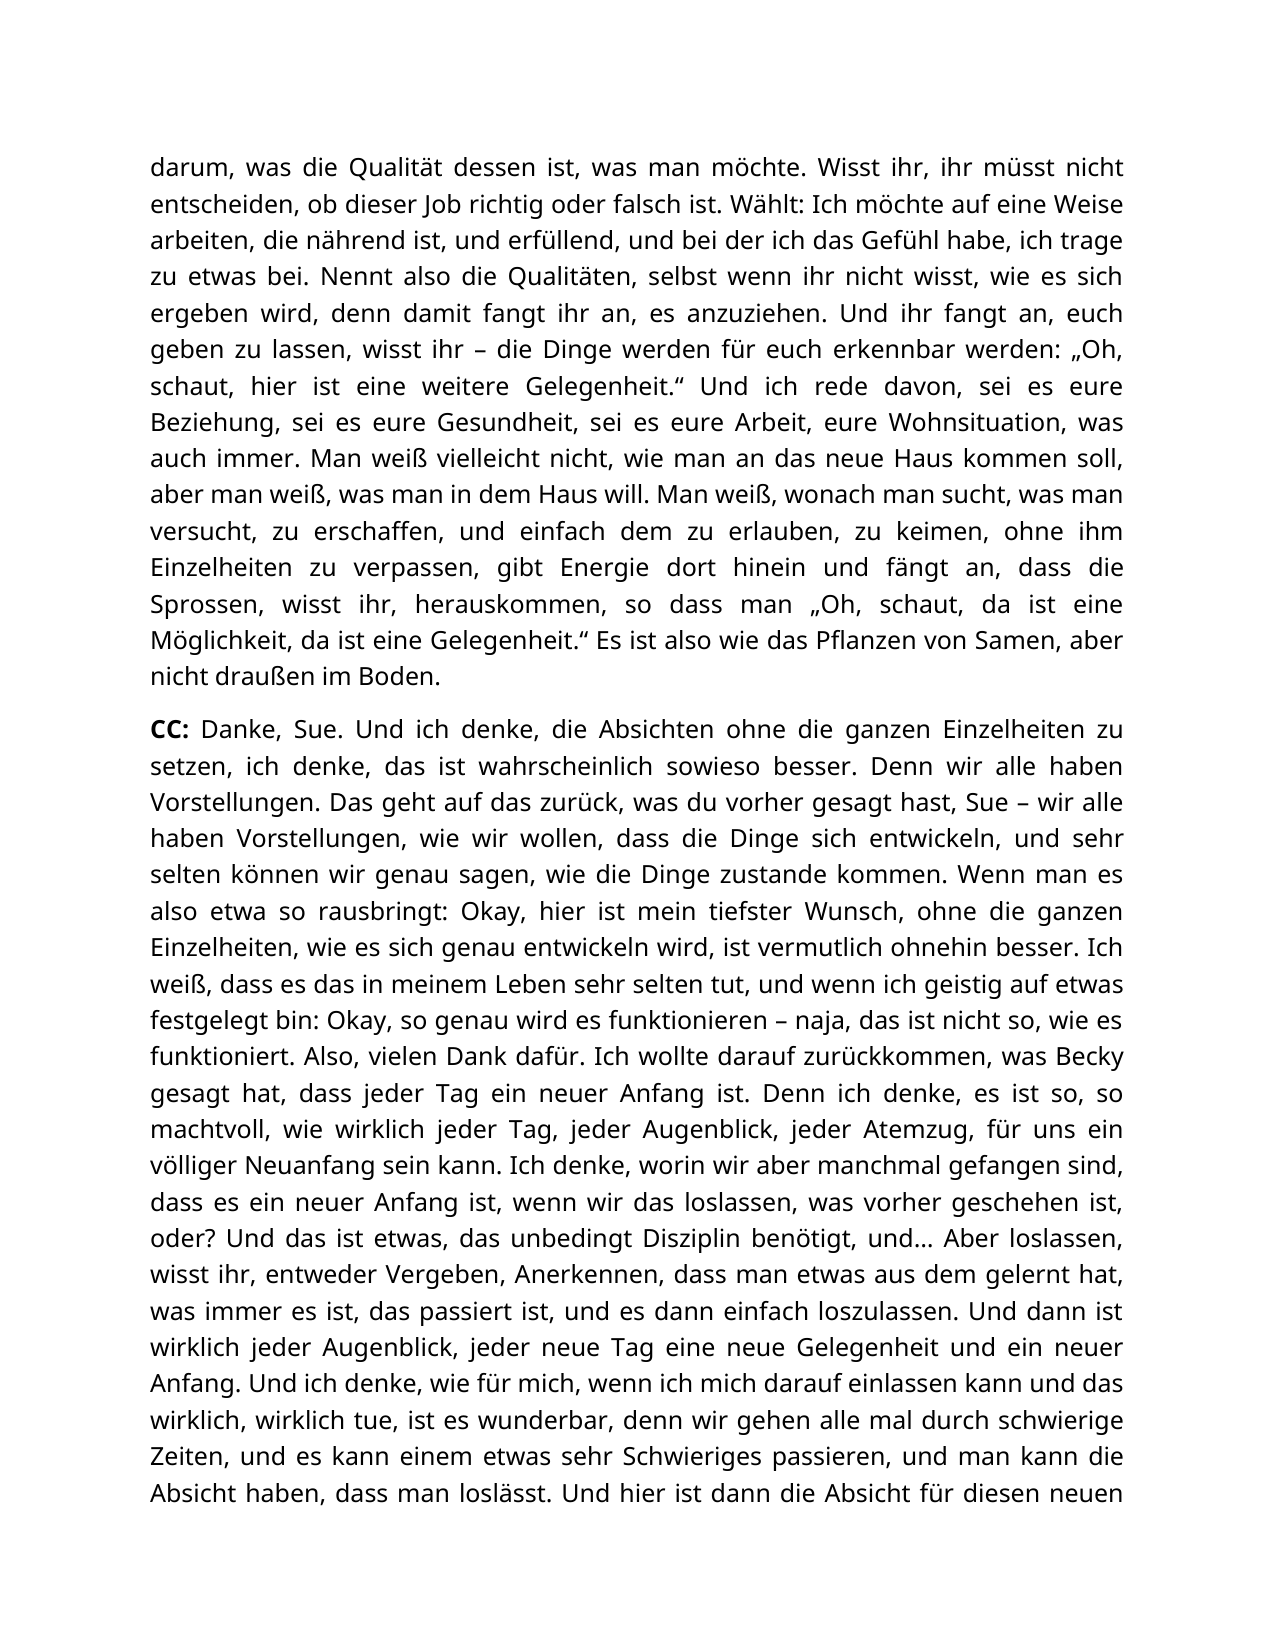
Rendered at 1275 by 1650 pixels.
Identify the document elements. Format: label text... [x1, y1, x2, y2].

text darum, was die Qualität dessen ist, was man möchte. Wisst ihr, ihr müsst nicht entscheiden, ob dieser Job richtig oder falsch ist. Wählt: Ich möchte auf eine Weise arbeiten, die nährend ist, und erfüllend, und bei der ich das Gefühl habe, ich trage zu etwas bei. Nennt also die Qualitäten, selbst wenn ihr nicht wisst, wie es sich ergeben wird, denn damit fangt ihr an, es anzuziehen. Und ihr fangt an, euch geben zu lassen, wisst ihr – die Dinge werden für euch erkennbar werden: „Oh, schaut, hier ist eine weitere Gelegenheit.“ Und ich rede davon, sei es eure Beziehung, sei es eure Gesundheit, sei es eure Arbeit, eure Wohnsituation, was auch immer. Man weiß vielleicht nicht, wie man an das neue Haus kommen soll, aber man weiß, was man in dem Haus will. Man weiß, wonach man sucht, was man versucht, zu erschaffen, und einfach dem zu erlauben, zu keimen, ohne ihm Einzelheiten zu verpassen, gibt Energie dort hinein und fängt an, dass die Sprossen, wisst ihr, herauskommen, so dass man „Oh, schaut, da ist eine Möglichkeit, da ist eine Gelegenheit.“ Es ist also wie das Pflanzen von Samen, aber nicht draußen im Boden. [150, 150, 1125, 693]
text CC: Danke, Sue. Und ich denke, die Absichten ohne die ganzen Einzelheiten zu setzen, ich denke, das ist wahrscheinlich sowieso besser. Denn wir alle haben Vorstellungen. Das geht auf das zurück, was du vorher gesagt hast, Sue – wir alle haben Vorstellungen, wie wir wollen, dass die Dinge sich entwickeln, und sehr selten können wir genau sagen, wie die Dinge zustande kommen. Wenn man es also etwa so rausbringt: Okay, hier ist mein tiefster Wunsch, ohne die ganzen Einzelheiten, wie es sich genau entwickeln wird, ist vermutlich ohnehin besser. Ich weiß, dass es das in meinem Leben sehr selten tut, und wenn ich geistig auf etwas festgelegt bin: Okay, so genau wird es funktionieren – naja, das ist nicht so, wie es funktioniert. Also, vielen Dank dafür. Ich wollte darauf zurückkommen, was Becky gesagt hat, dass jeder Tag ein neuer Anfang ist. Denn ich denke, es ist so, so machtvoll, wie wirklich jeder Tag, jeder Augenblick, jeder Atemzug, für uns ein völliger Neuanfang sein kann. Ich denke, worin wir aber manchmal gefangen sind, dass es ein neuer Anfang ist, wenn wir das loslassen, was vorher geschehen ist, oder? Und das ist etwas, das unbedingt Disziplin benötigt, und… Aber loslassen, wisst ihr, entweder Vergeben, Anerkennen, dass man etwas aus dem gelernt hat, was immer es ist, das passiert ist, und es dann einfach loszulassen. Und dann ist wirklich jeder Augenblick, jeder neue Tag eine neue Gelegenheit und ein neuer Anfang. Und ich denke, wie für mich, wenn ich mich darauf einlassen kann und das wirklich, wirklich tue, ist es wunderbar, denn wir gehen alle mal durch schwierige Zeiten, und es kann einem etwas sehr Schwieriges passieren, und man kann die Absicht haben, dass man loslässt. Und hier ist dann die Absicht für diesen neuen [150, 712, 1125, 1509]
